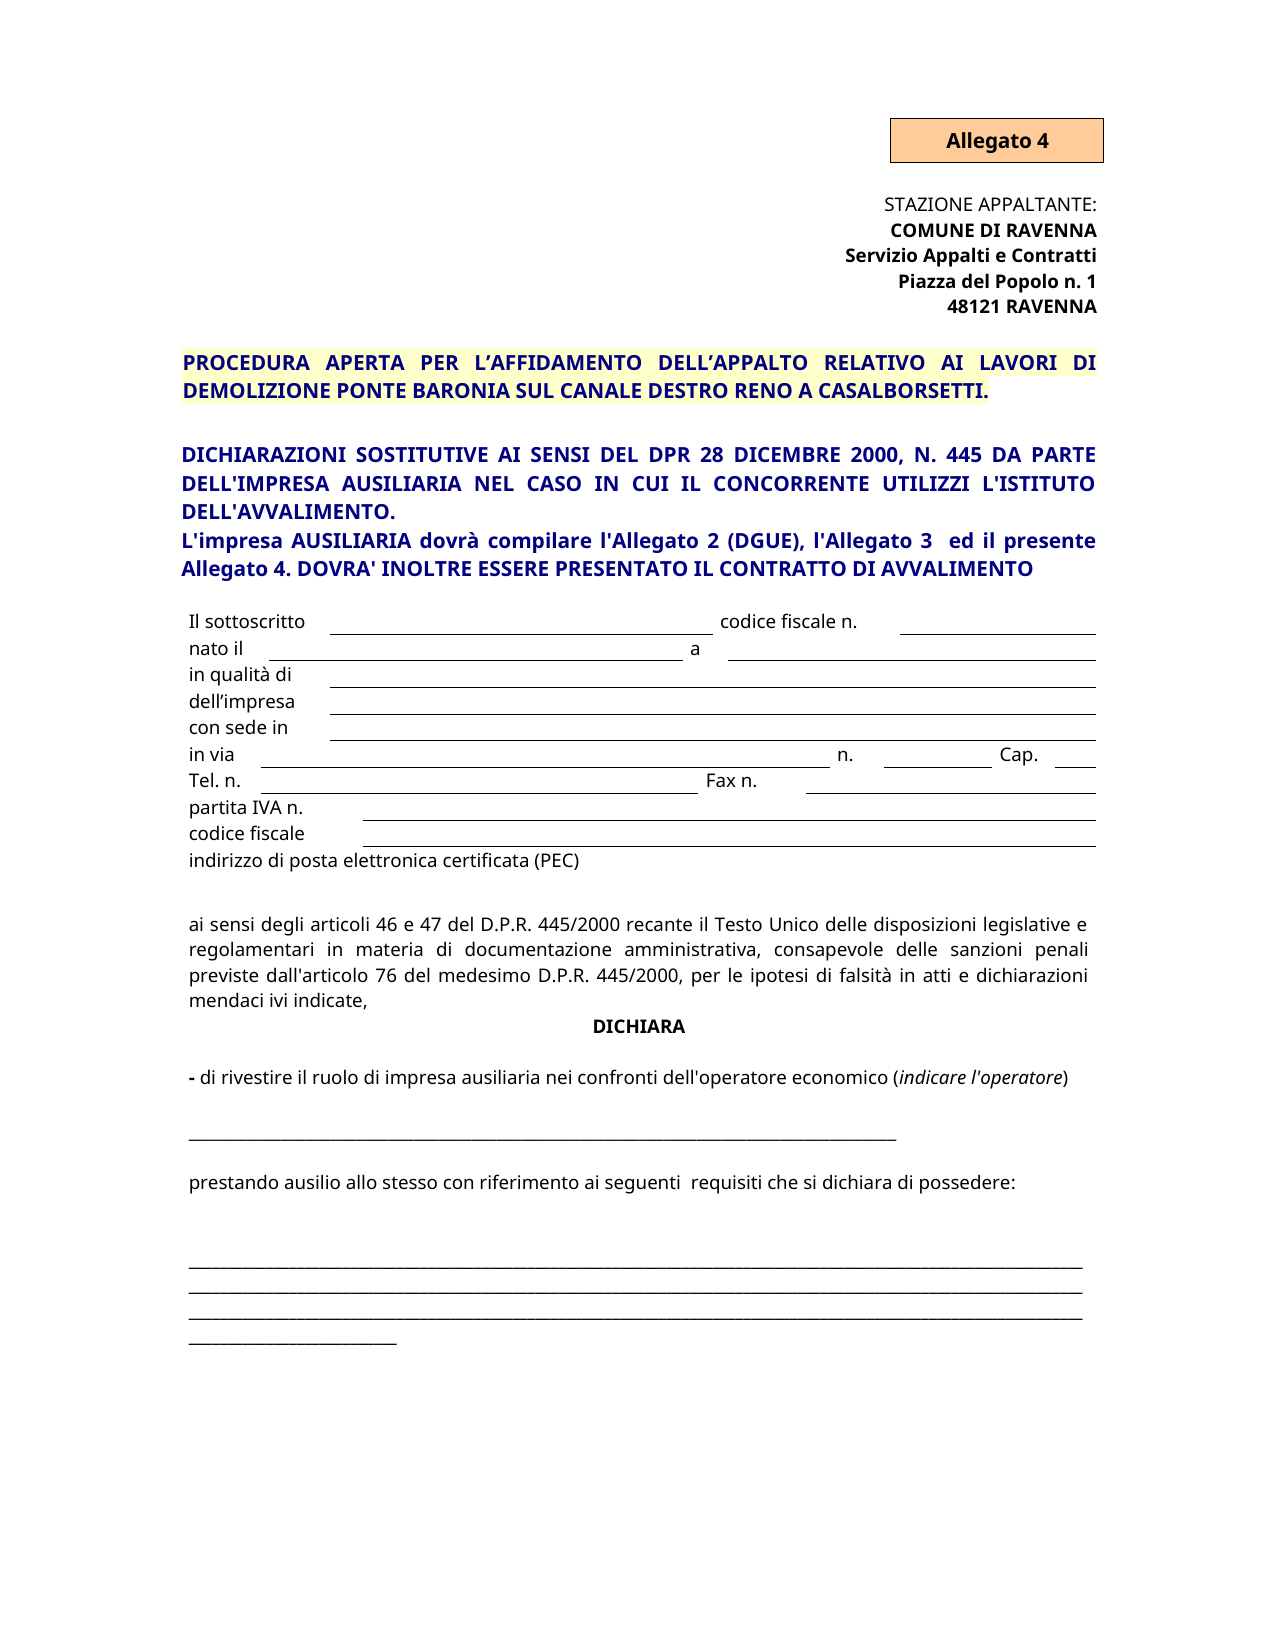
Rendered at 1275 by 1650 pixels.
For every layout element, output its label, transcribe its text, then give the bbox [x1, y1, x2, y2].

table_header [900, 608, 1096, 634]
text COMUNE DI RAVENNA [698, 217, 1097, 243]
text Piazza del Popolo n. 1 [698, 268, 1097, 294]
text STAZIONE APPALTANTE: [182, 192, 1097, 217]
table_cell [806, 767, 1096, 793]
table_cell [728, 634, 1096, 660]
text 48121 RAVENNA [698, 294, 1097, 319]
table_cell Fax n. [698, 768, 806, 793]
table_cell [884, 741, 992, 767]
table_cell n. [830, 741, 884, 767]
table_cell in qualità di [181, 660, 329, 687]
table_cell Tel. n. [181, 767, 261, 793]
text DICHIARAZIONI SOSTITUTIVE AI SENSI DEL DPR 28 DICEMBRE 2000, N. 445 DA PARTE DELL'IMPRESA AUSILIARIA NEL CASO IN CUI IL CONCORRENTE UTILIZZI L'ISTITUTO DELL'AVVALIMENTO. [181, 441, 1097, 526]
table_cell [269, 634, 683, 660]
table_cell codice fiscale [181, 820, 362, 846]
table_header Allegato 4 [891, 119, 1103, 162]
table_cell [363, 821, 1096, 846]
table_cell a [683, 634, 728, 660]
table_header [330, 608, 712, 634]
text L'impresa AUSILIARIA dovrà compilare l'Allegato 2 (DGUE), l'Allegato 3 ed il presente Allegato 4. DOVRA' INOLTRE ESSERE PRESENTATO IL CONTRATTO DI AVVALIMENTO [181, 526, 1097, 583]
table_cell nato il [181, 634, 269, 660]
table_header codice fiscale n. [713, 608, 900, 634]
table_cell [330, 688, 1096, 713]
table_header Il sottoscritto [181, 608, 329, 634]
table_cell in via [181, 740, 261, 767]
table_cell [1055, 741, 1096, 767]
table_cell partita IVA n. [181, 793, 362, 820]
table_cell ai sensi degli articoli 46 e 47 del D.P.R. 445/2000 recante il Testo Unico delle disposizioni legislative e regolamentari in materia di documentazione amministrativa, consapevole delle sanzioni penali previste dall'articolo 76 del medesimo D.P.R. 445/2000, per le ipotesi di falsità in atti e dichiarazioni mendaci ivi indicate, [181, 873, 1096, 1013]
table_cell [261, 768, 698, 793]
text Servizio Appalti e Contratti [698, 243, 1097, 268]
table_cell Cap. [992, 741, 1054, 767]
table_cell indirizzo di posta elettronica certificata (PEC) [181, 846, 1096, 873]
table_cell [261, 740, 829, 767]
table_cell DICHIARA - di rivestire il ruolo di impresa ausiliaria nei confronti dell'operatore economico (indicare l'operatore) _____________________________________________________________________________________ prestando ausilio allo stesso con riferimento ai seguenti requisiti che si dichiara di possedere: _______________________________________________________________________________________________________________________________________________________________________________________________________________________________________________________________________________________________________________________________________________________________________________________ [181, 1013, 1096, 1374]
text PROCEDURA APERTA PER L’AFFIDAMENTO DELL’APPALTO RELATIVO AI LAVORI DI DEMOLIZIONE PONTE BARONIA SUL CANALE DESTRO RENO A CASALBORSETTI. [182, 348, 1097, 404]
table_cell [330, 715, 1096, 740]
table_cell con sede in [181, 714, 329, 740]
table_cell dell’impresa [181, 687, 329, 713]
table_cell [330, 660, 1096, 687]
table_cell [363, 793, 1096, 820]
